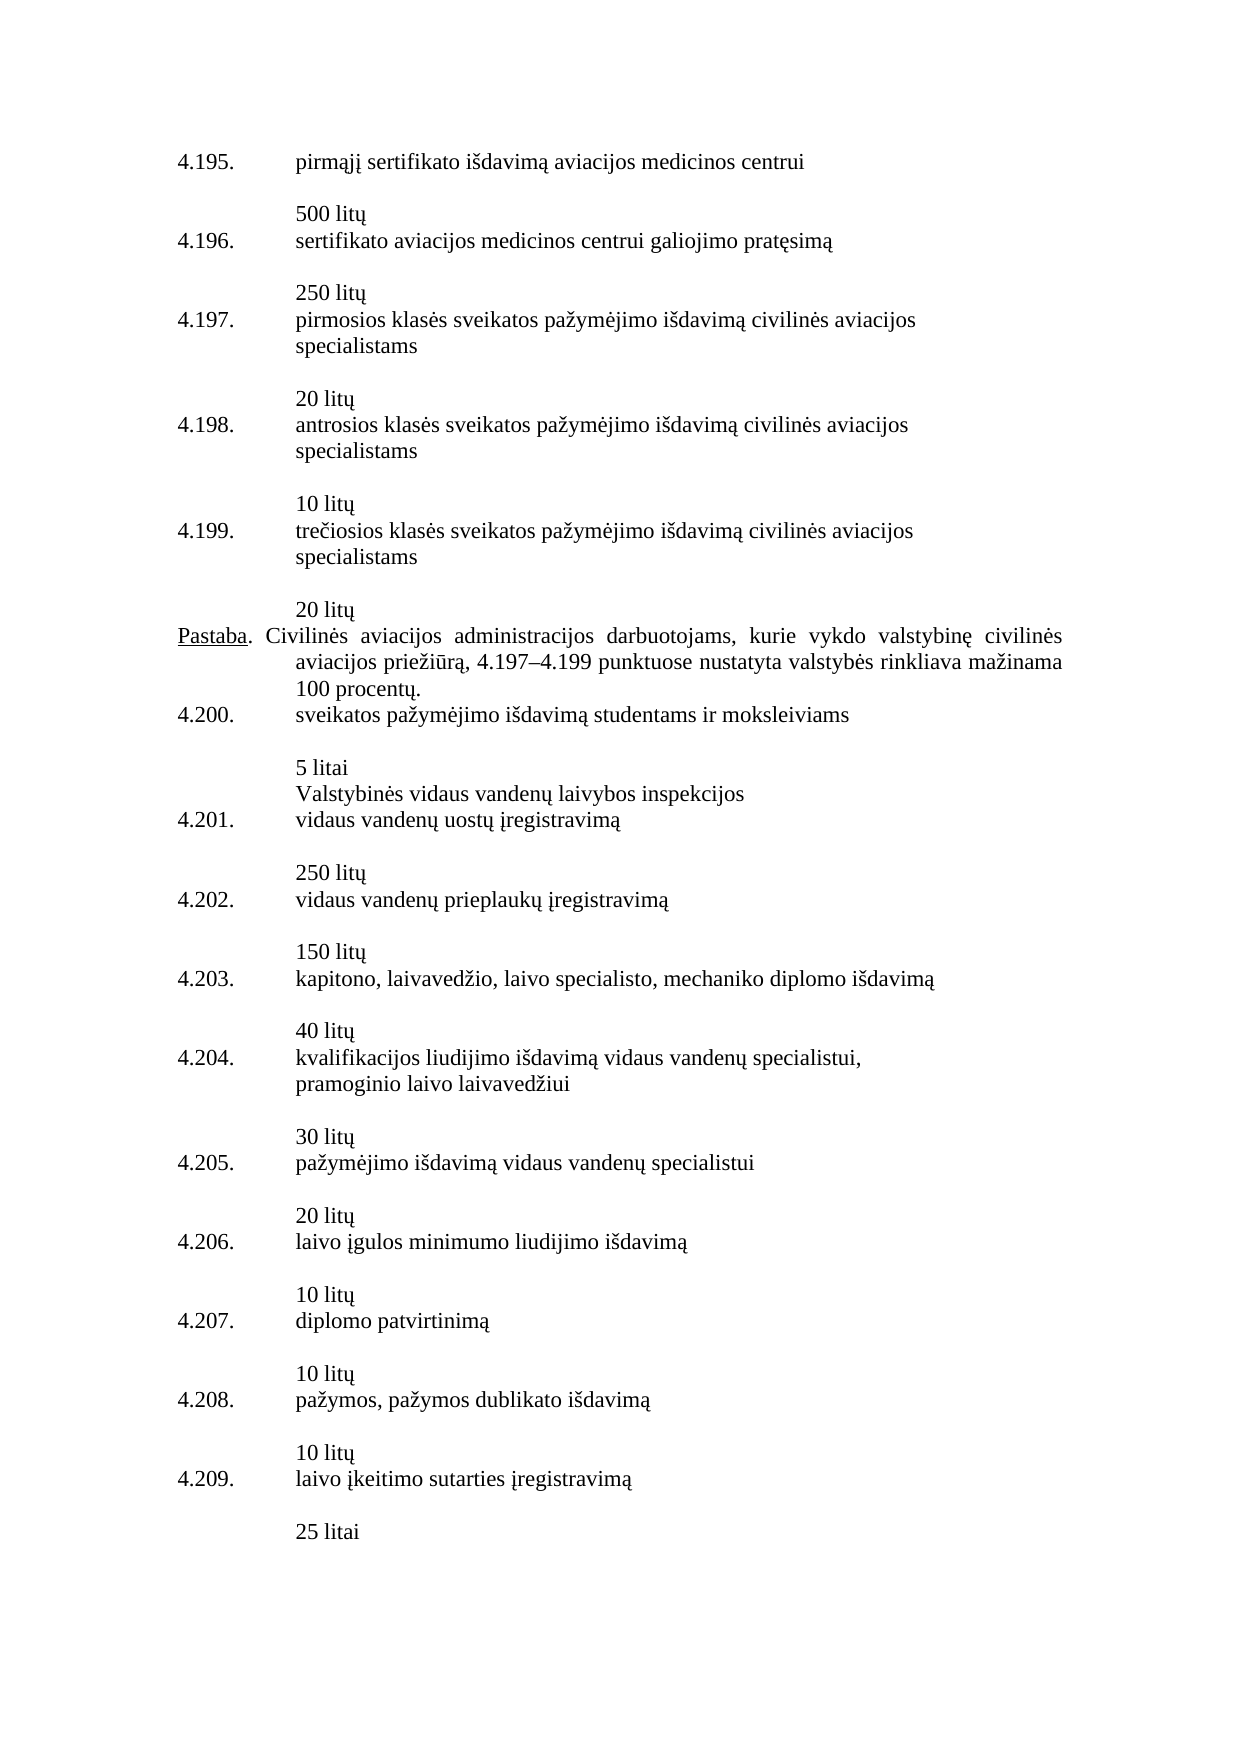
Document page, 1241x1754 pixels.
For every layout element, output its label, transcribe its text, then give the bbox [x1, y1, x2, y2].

text 4.200. sveikatos pažymėjimo išdavimą studentams ir moksleiviams 5 litai [177, 701, 945, 780]
text 4.206. laivo įgulos minimumo liudijimo išdavimą 10 litų [177, 1228, 945, 1307]
text 4.197. pirmosios klasės sveikatos pažymėjimo išdavimą civilinės aviacijos specialistams 20 litų [177, 306, 945, 411]
text 4.205. pažymėjimo išdavimą vidaus vandenų specialistui 20 litų [177, 1149, 945, 1228]
text 4.202. vidaus vandenų prieplaukų įregistravimą 150 litų [177, 886, 945, 965]
text 4.207. diplomo patvirtinimą 10 litų [177, 1307, 945, 1386]
text 4.201. vidaus vandenų uostų įregistravimą 250 litų [177, 807, 945, 886]
text 4.195. pirmąjį sertifikato išdavimą aviacijos medicinos centrui 500 litų [177, 148, 945, 227]
text 4.196. sertifikato aviacijos medicinos centrui galiojimo pratęsimą 250 litų [177, 227, 945, 306]
text 4.199. trečiosios klasės sveikatos pažymėjimo išdavimą civilinės aviacijos specialistams 20 litų [177, 517, 945, 622]
text 4.204. kvalifikacijos liudijimo išdavimą vidaus vandenų specialistui, pramoginio laivo laivavedžiui 30 litų [177, 1044, 945, 1149]
text 4.209. laivo įkeitimo sutarties įregistravimą 25 litai [177, 1465, 945, 1544]
text 4.198. antrosios klasės sveikatos pažymėjimo išdavimą civilinės aviacijos specialistams 10 litų [177, 411, 945, 517]
text 4.203. kapitono, laivavedžio, laivo specialisto, mechaniko diplomo išdavimą 40 litų [177, 965, 945, 1044]
text Valstybinės vidaus vandenų laivybos inspekcijos [177, 780, 945, 807]
text Pastaba. Civilinės aviacijos administracijos darbuotojams, kurie vykdo valstybinę civilinės aviacijos priežiūrą, 4.197–4.199 punktuose nustatyta valstybės rinkliava mažinama 100 procentų. [177, 622, 1063, 701]
text 4.208. pažymos, pažymos dublikato išdavimą 10 litų [177, 1386, 945, 1465]
